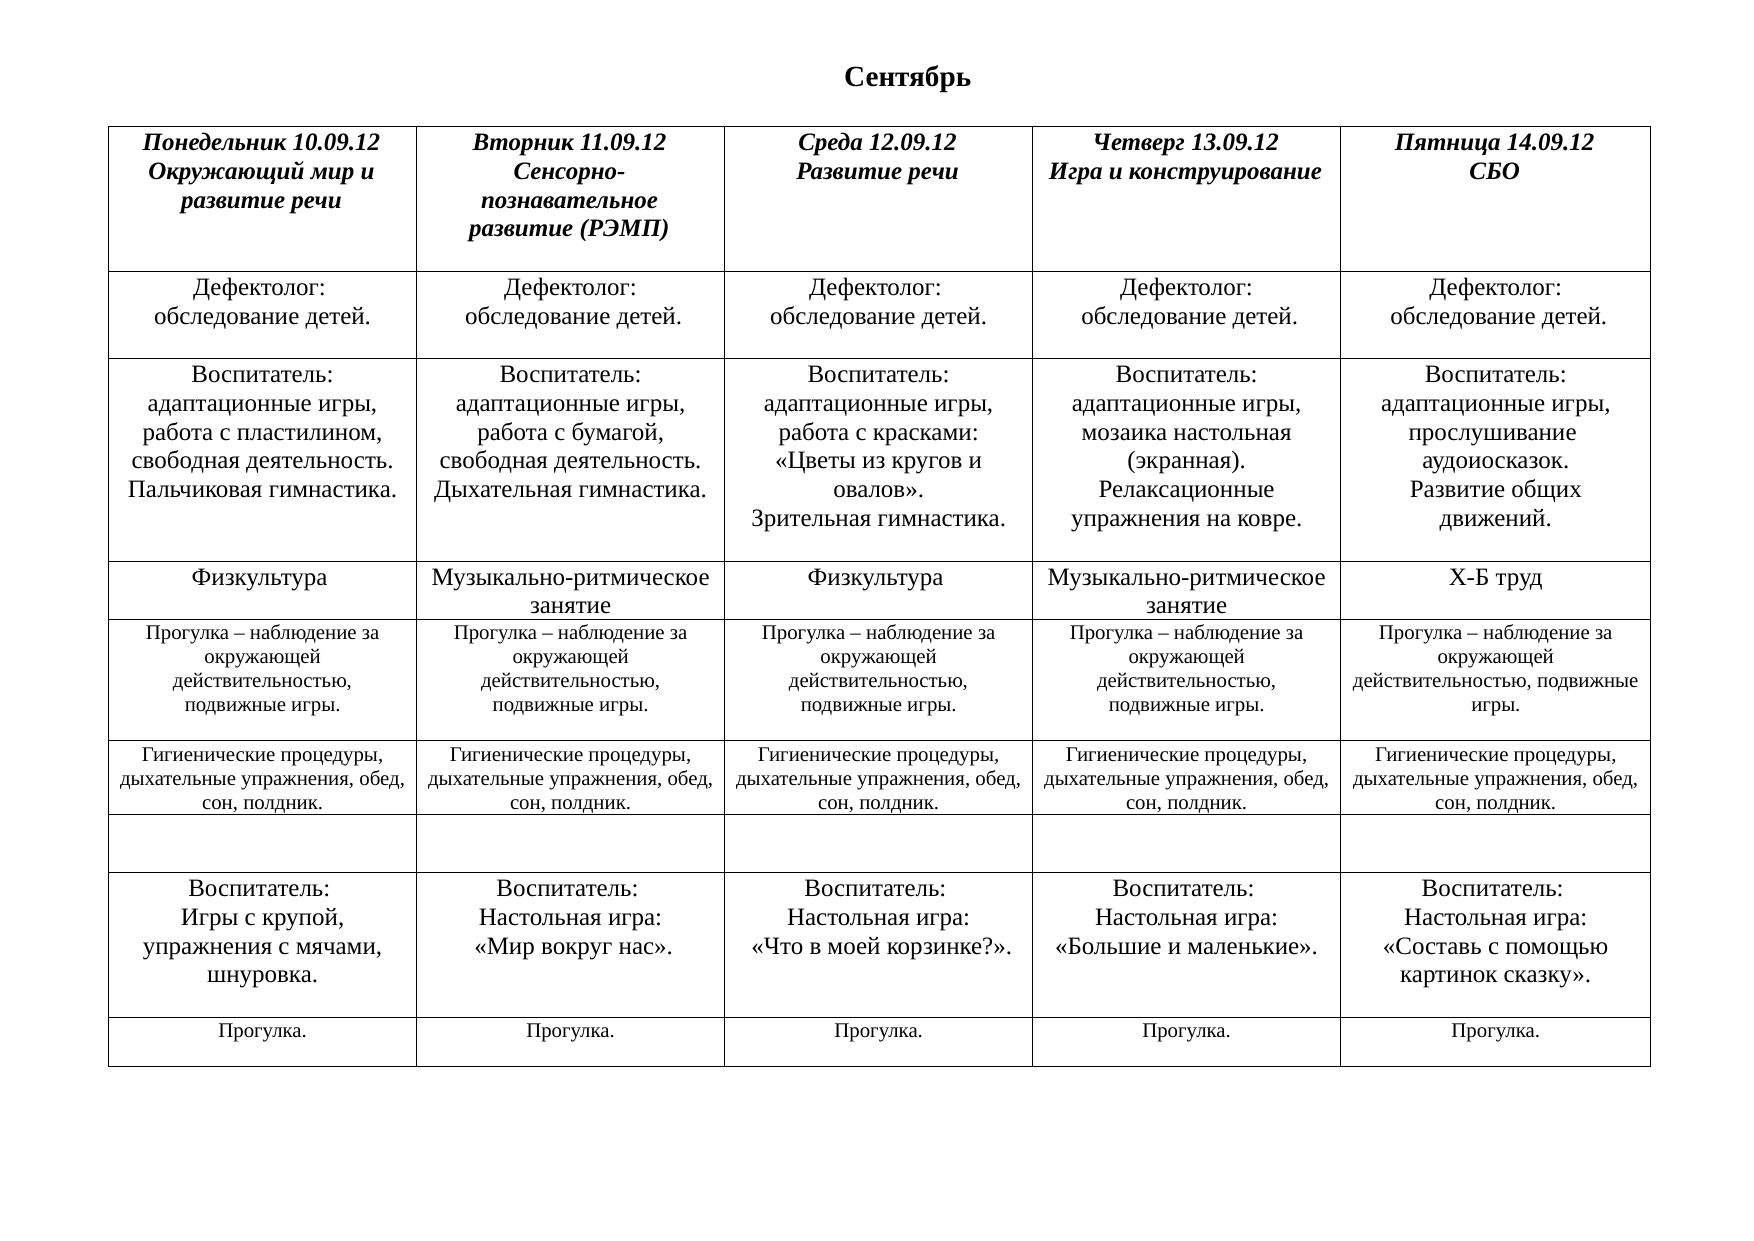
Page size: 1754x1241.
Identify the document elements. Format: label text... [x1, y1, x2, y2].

table_cell Музыкально-ритмическое занятие [417, 562, 724, 619]
table_cell Музыкально-ритмическое занятие [1033, 562, 1340, 619]
table_cell Дефектолог: обследование детей. [417, 272, 724, 358]
table_cell Воспитатель: адаптационные игры, работа с пластилином, свободная деятельность. Пальчиковая гимнастика. [109, 359, 416, 561]
table_cell Физкультура [109, 562, 416, 619]
text Сентябрь [121, 59, 1694, 93]
table_cell Воспитатель: адаптационные игры, работа с бумагой, свободная деятельность. Дыхательная гимнастика. [417, 359, 724, 561]
table_cell [417, 815, 724, 872]
table_cell Прогулка. [1341, 1018, 1650, 1066]
table_cell Дефектолог: обследование детей. [109, 272, 416, 358]
table_cell Прогулка – наблюдение за окружающей действительностью, подвижные игры. [109, 620, 416, 740]
table_cell Воспитатель: Настольная игра: «Большие и маленькие». [1033, 873, 1340, 1017]
table_cell Воспитатель: адаптационные игры, прослушивание аудоиосказок. Развитие общих движений. [1341, 359, 1650, 561]
table_cell Воспитатель: Игры с крупой, упражнения с мячами, шнуровка. [109, 873, 416, 1017]
table_header Четверг 13.09.12 Игра и конструирование [1033, 127, 1340, 271]
table_cell Дефектолог: обследование детей. [725, 272, 1032, 358]
table_header Понедельник 10.09.12 Окружающий мир и развитие речи [109, 127, 416, 271]
table_cell Гигиенические процедуры, дыхательные упражнения, обед, сон, полдник. [1033, 741, 1340, 814]
table_cell [1033, 815, 1340, 872]
table_cell [725, 815, 1032, 872]
table_cell Дефектолог: обследование детей. [1341, 272, 1650, 358]
table_cell Дефектолог: обследование детей. [1033, 272, 1340, 358]
table_cell Прогулка. [1033, 1018, 1340, 1066]
table_cell Х-Б труд [1341, 562, 1650, 619]
table_cell [109, 815, 416, 872]
table_cell Прогулка – наблюдение за окружающей действительностью, подвижные игры. [725, 620, 1032, 740]
table_cell Гигиенические процедуры, дыхательные упражнения, обед, сон, полдник. [109, 741, 416, 814]
table_header Пятница 14.09.12 СБО [1341, 127, 1650, 271]
table_cell [1341, 815, 1650, 872]
table_cell Прогулка – наблюдение за окружающей действительностью, подвижные игры. [417, 620, 724, 740]
table_cell Прогулка – наблюдение за окружающей действительностью, подвижные игры. [1341, 620, 1650, 740]
table_header Вторник 11.09.12 Сенсорно-познавательное развитие (РЭМП) [417, 127, 724, 271]
table_cell Гигиенические процедуры, дыхательные упражнения, обед, сон, полдник. [725, 741, 1032, 814]
table_cell Воспитатель: адаптационные игры, мозаика настольная (экранная). Релаксационные упражнения на ковре. [1033, 359, 1340, 561]
table_cell Прогулка – наблюдение за окружающей действительностью, подвижные игры. [1033, 620, 1340, 740]
table_cell Воспитатель: адаптационные игры, работа с красками: «Цветы из кругов и овалов». Зрительная гимнастика. [725, 359, 1032, 561]
table_cell Воспитатель: Настольная игра: «Что в моей корзинке?». [725, 873, 1032, 1017]
table_cell Воспитатель: Настольная игра: «Составь с помощью картинок сказку». [1341, 873, 1650, 1017]
table_cell Прогулка. [109, 1018, 416, 1066]
table_header Среда 12.09.12 Развитие речи [725, 127, 1032, 271]
table_cell Воспитатель: Настольная игра: «Мир вокруг нас». [417, 873, 724, 1017]
table_cell Прогулка. [417, 1018, 724, 1066]
table_cell Гигиенические процедуры, дыхательные упражнения, обед, сон, полдник. [1341, 741, 1650, 814]
table_cell Физкультура [725, 562, 1032, 619]
table_cell Гигиенические процедуры, дыхательные упражнения, обед, сон, полдник. [417, 741, 724, 814]
table_cell Прогулка. [725, 1018, 1032, 1066]
